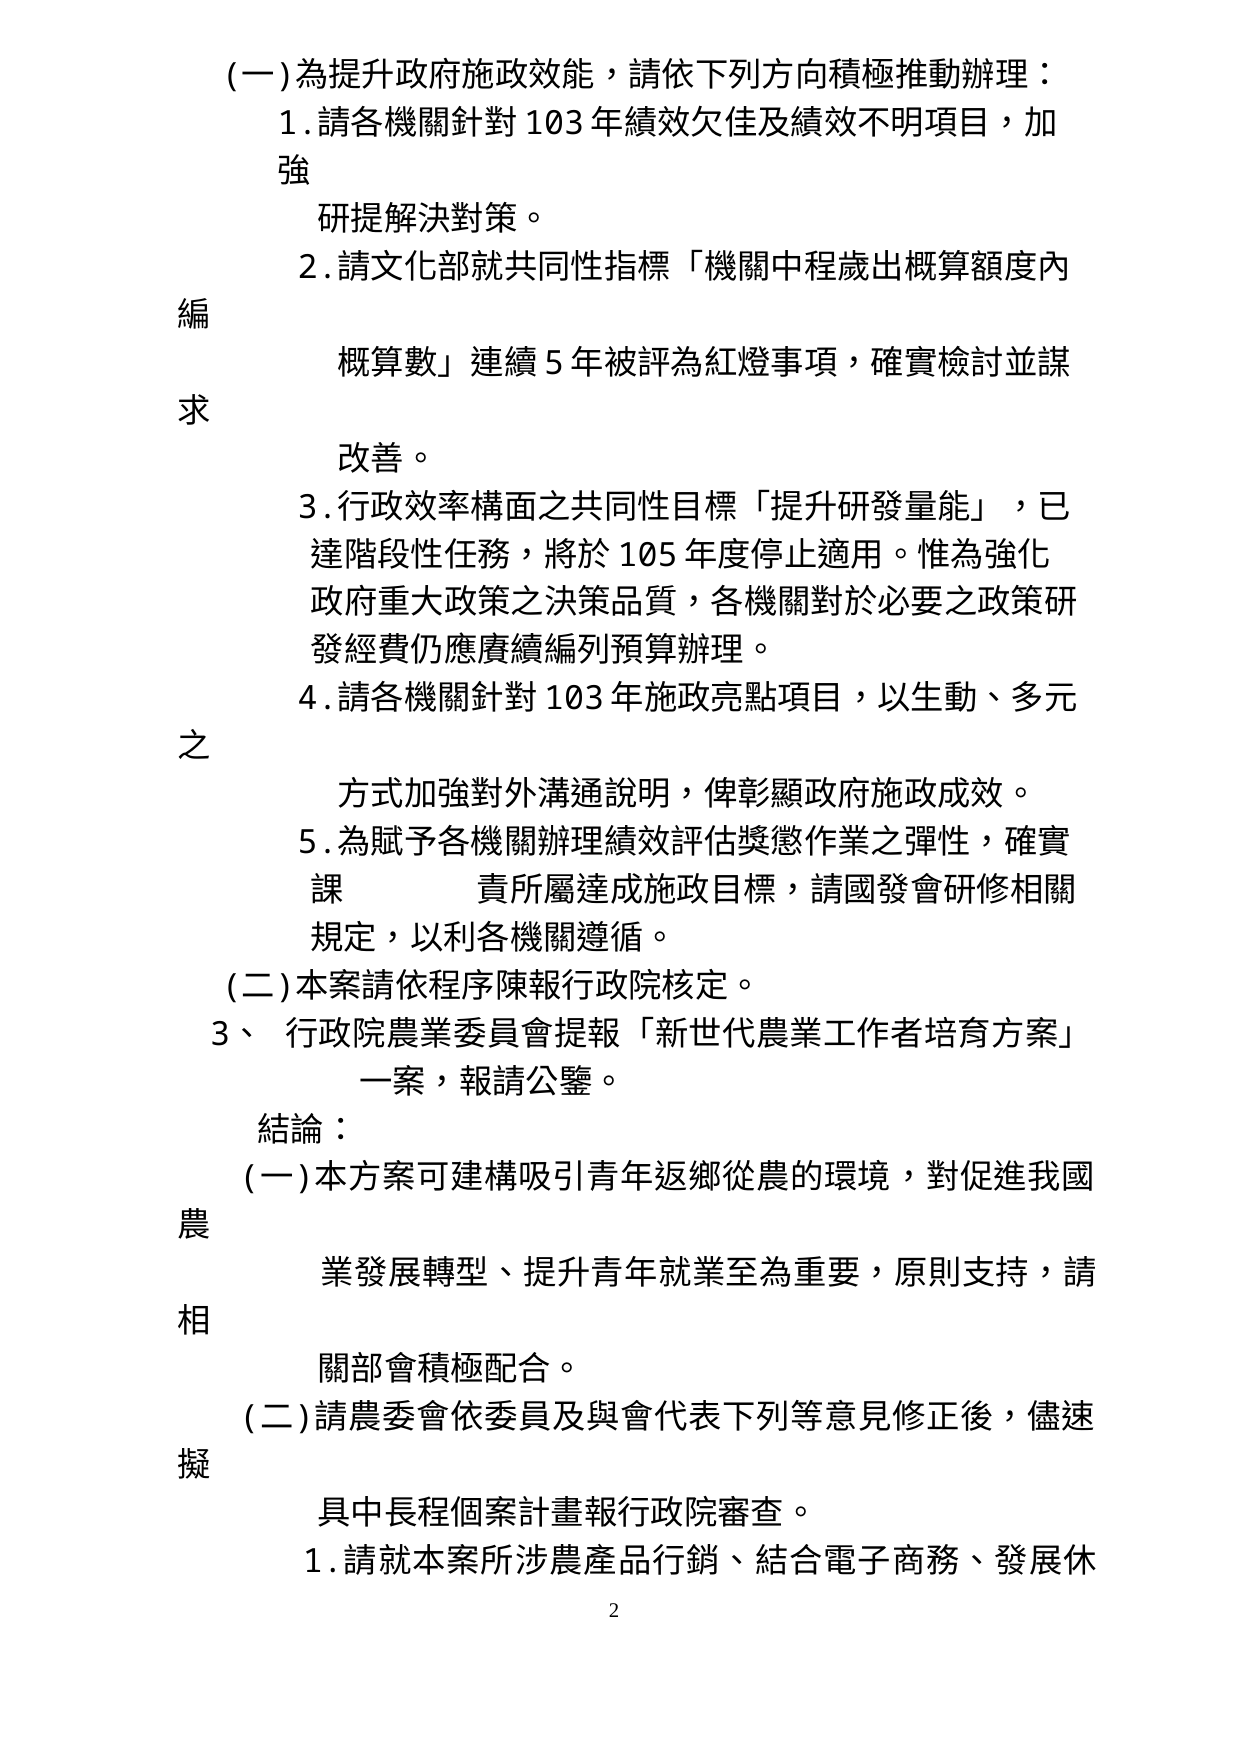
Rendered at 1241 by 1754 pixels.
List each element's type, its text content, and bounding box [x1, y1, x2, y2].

list 行政院農業委員會提報「新世代農業工作者培育方案」 一案，報請公鑒。 [210, 1007, 1093, 1103]
text (一)為提升政府施政效能，請依下列方向積極推動辦理： [222, 48, 1097, 96]
text 1.請各機關針對103年績效欠佳及績效不明項目，加強 研提解決對策。 [277, 96, 1080, 240]
text (二)本案請依程序陳報行政院核定。 [222, 959, 1097, 1007]
text (二)請農委會依委員及與會代表下列等意見修正後，儘速擬 具中長程個案計畫報行政院審查。 [177, 1390, 1097, 1534]
text 5.為賦予各機關辦理績效評估獎懲作業之彈性，確實課 責所屬達成施政目標，請國發會研修相關規定，以利各機關遵循。 [177, 815, 1080, 959]
text (一)本方案可建構吸引青年返鄉從農的環境，對促進我國農 業發展轉型、提升青年就業至為重要，原則支持，請相 關部會積極配合。 [177, 1151, 1097, 1390]
text 3.行政效率構面之共同性目標「提升研發量能」，已達階段性任務，將於105年度停止適用。惟為強化政府重大政策之決策品質，各機關對於必要之政策研發經費仍應賡續編列預算辦理。 [177, 480, 1080, 671]
text 2.請文化部就共同性指標「機關中程歲出概算額度內編 概算數」連續5年被評為紅燈事項，確實檢討並謀求 改善。 [177, 240, 1080, 480]
text 4.請各機關針對103年施政亮點項目，以生動、多元之 方式加強對外溝通說明，俾彰顯政府施政成效。 [177, 671, 1080, 815]
text 結論： [177, 1103, 1097, 1151]
text 1.請就本案所涉農產品行銷、結合電子商務、發展休閒農業、輔導農企業及跨域規劃加值等面向納入規劃。 [177, 1534, 1097, 1582]
